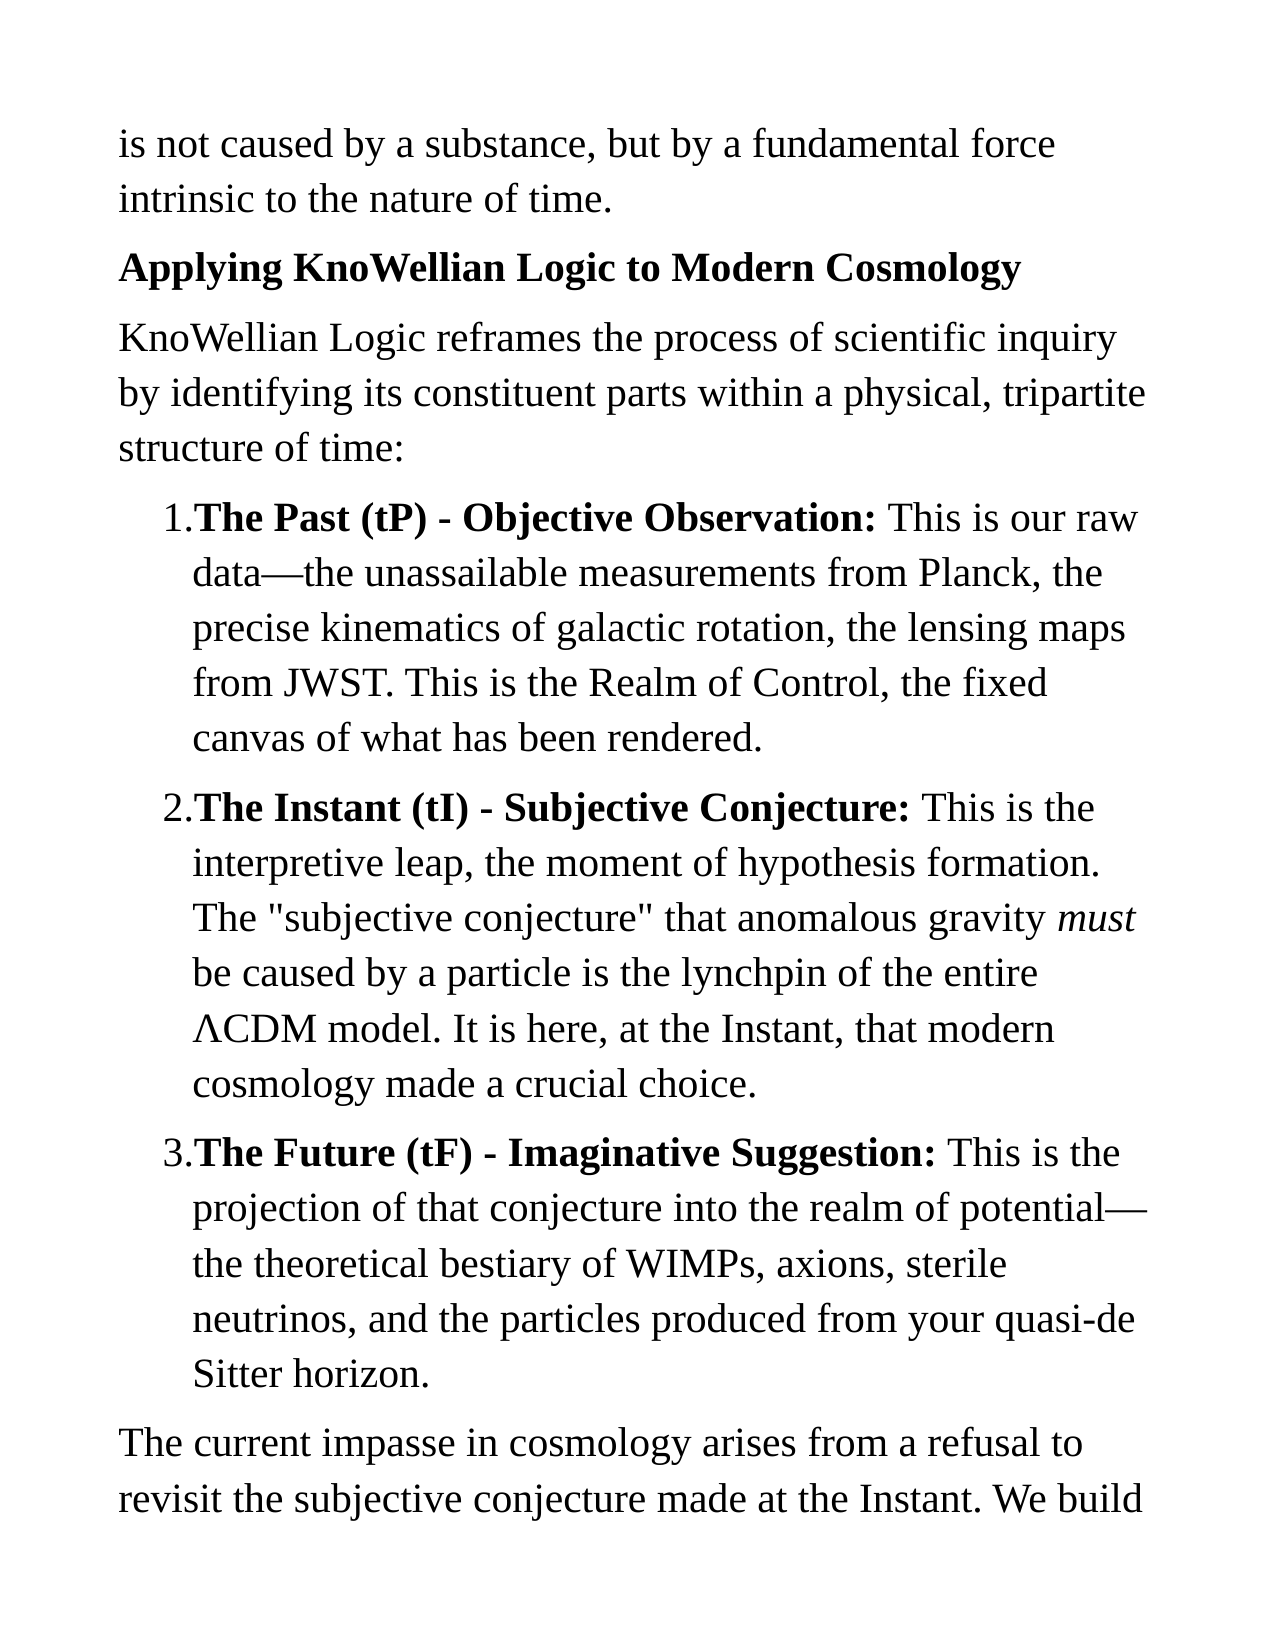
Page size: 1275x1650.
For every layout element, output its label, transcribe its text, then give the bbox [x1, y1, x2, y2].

list The Past (tP) - Objective Observation: This is our raw data—the unassailable measurements from Planck, the precise kinematics of galactic rotation, the lensing maps from JWST. This is the Realm of Control, the fixed canvas of what has been rendered. [162, 492, 1157, 761]
list The Instant (tI) - Subjective Conjecture: This is the interpretive leap, the moment of hypothesis formation. The "subjective conjecture" that anomalous gravity must be caused by a particle is the lynchpin of the entire ΛCDM model. It is here, at the Instant, that modern cosmology made a crucial choice. [162, 783, 1157, 1106]
text is not caused by a substance, but by a fundamental force intrinsic to the nature of time. [118, 118, 1157, 221]
text The current impasse in cosmology arises from a refusal to revisit the subjective conjecture made at the Instant. We build [118, 1418, 1157, 1521]
text Applying KnoWellian Logic to Modern Cosmology [118, 243, 1157, 291]
list The Future (tF) - Imaginative Suggestion: This is the projection of that conjecture into the realm of potential—the theoretical bestiary of WIMPs, axions, sterile neutrinos, and the particles produced from your quasi-de Sitter horizon. [162, 1128, 1157, 1396]
text KnoWellian Logic reframes the process of scientific inquiry by identifying its constituent parts within a physical, tripartite structure of time: [118, 313, 1157, 471]
